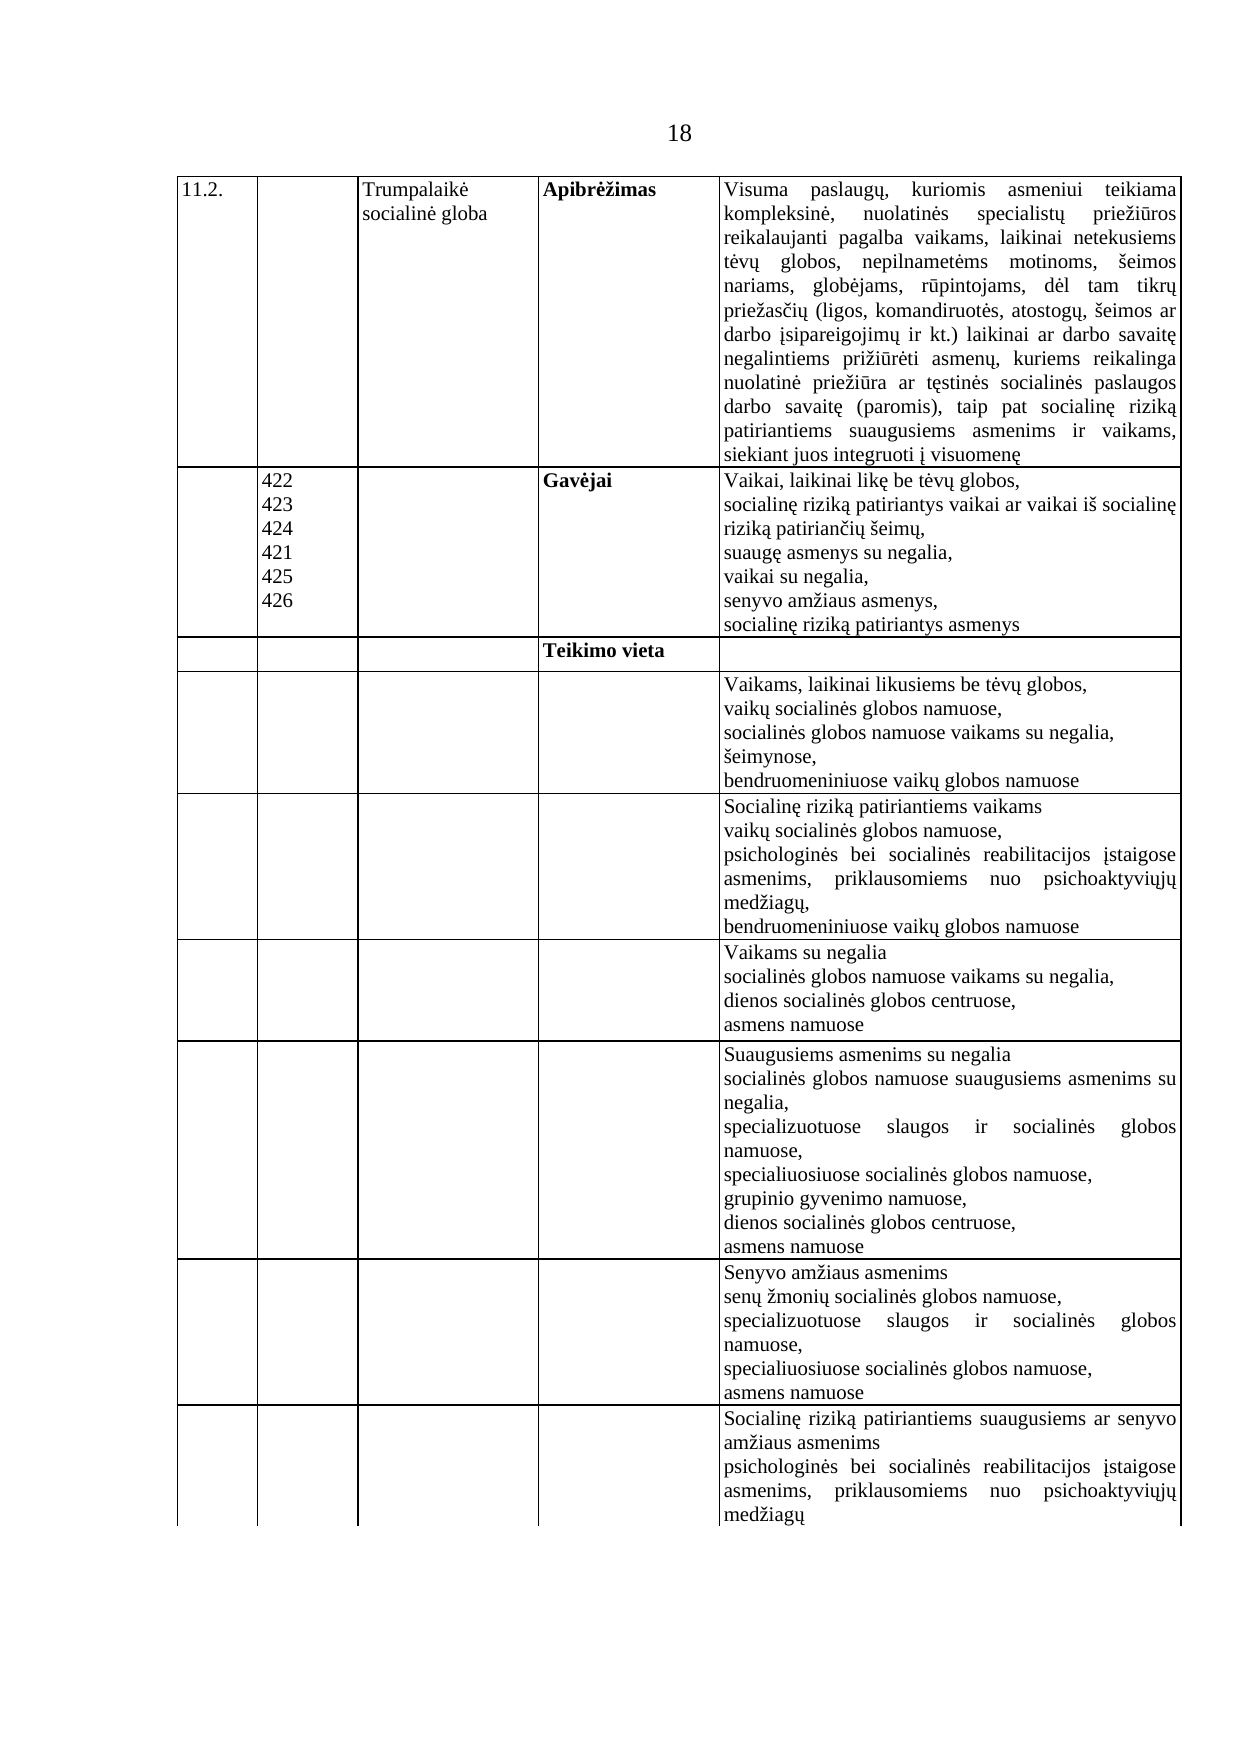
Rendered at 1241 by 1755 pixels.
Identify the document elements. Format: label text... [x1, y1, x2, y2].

table_cell [258, 940, 357, 1040]
table_cell [539, 1042, 719, 1258]
table_cell [178, 794, 257, 938]
table_cell Senyvo amžiaus asmenims senų žmonių socialinės globos namuose, specializuotuose slaugos ir socialinės globos namuose, specialiuosiuose socialinės globos namuose, asmens namuose [720, 1260, 1180, 1404]
table_cell [539, 1406, 719, 1526]
table_cell Apibrėžimas [539, 177, 719, 466]
table_cell [258, 638, 357, 671]
table_cell [178, 468, 257, 636]
table_cell [258, 177, 357, 466]
table_cell Vaikams, laikinai likusiems be tėvų globos, vaikų socialinės globos namuose, socialinės globos namuose vaikams su negalia, šeimynose, bendruomeniniuose vaikų globos namuose [720, 672, 1180, 792]
table_cell [178, 672, 257, 792]
table_cell [178, 1406, 257, 1526]
table_cell Socialinę riziką patiriantiems vaikams vaikų socialinės globos namuose, psichologinės bei socialinės reabilitacijos įstaigose asmenims, priklausomiems nuo psichoaktyviųjų medžiagų, bendruomeniniuose vaikų globos namuose [720, 794, 1180, 938]
table_cell [178, 1260, 257, 1404]
table_cell Teikimo vieta [539, 638, 719, 671]
table_cell Gavėjai [539, 468, 719, 636]
table_cell [258, 794, 357, 938]
table_cell [258, 672, 357, 792]
table_cell Socialinę riziką patiriantiems suaugusiems ar senyvo amžiaus asmenims psichologinės bei socialinės reabilitacijos įstaigose asmenims, priklausomiems nuo psichoaktyviųjų medžiagų [720, 1406, 1180, 1526]
table_cell 422 423 424 421 425 426 [258, 468, 357, 636]
table_cell [359, 794, 538, 938]
table_cell [539, 940, 719, 1040]
table_cell [178, 1042, 257, 1258]
table_cell [359, 672, 538, 792]
table_cell Visuma paslaugų, kuriomis asmeniui teikiama kompleksinė, nuolatinės specialistų priežiūros reikalaujanti pagalba vaikams, laikinai netekusiems tėvų globos, nepilnametėms motinoms, šeimos nariams, globėjams, rūpintojams, dėl tam tikrų priežasčių (ligos, komandiruotės, atostogų, šeimos ar darbo įsipareigojimų ir kt.) laikinai ar darbo savaitę negalintiems prižiūrėti asmenų, kuriems reikalinga nuolatinė priežiūra ar tęstinės socialinės paslaugos darbo savaitę (paromis), taip pat socialinę riziką patiriantiems suaugusiems asmenims ir vaikams, siekiant juos integruoti į visuomenę [720, 177, 1180, 466]
table_cell [359, 1406, 538, 1526]
table_cell 11.2. [178, 177, 257, 466]
table_cell [359, 638, 538, 671]
table_cell [359, 468, 538, 636]
table_cell [178, 940, 257, 1040]
table_cell Vaikams su negalia socialinės globos namuose vaikams su negalia, dienos socialinės globos centruose, asmens namuose [720, 940, 1180, 1040]
table_cell Trumpalaikė socialinė globa [359, 177, 538, 466]
table_cell [539, 672, 719, 792]
table_cell Vaikai, laikinai likę be tėvų globos, socialinę riziką patiriantys vaikai ar vaikai iš socialinę riziką patiriančių šeimų, suaugę asmenys su negalia, vaikai su negalia, senyvo amžiaus asmenys, socialinę riziką patiriantys asmenys [720, 468, 1180, 636]
table_cell [258, 1042, 357, 1258]
table_cell [359, 1260, 538, 1404]
table_cell [539, 1260, 719, 1404]
table_cell [359, 940, 538, 1040]
table_cell [539, 794, 719, 938]
table_cell Suaugusiems asmenims su negalia socialinės globos namuose suaugusiems asmenims su negalia, specializuotuose slaugos ir socialinės globos namuose, specialiuosiuose socialinės globos namuose, grupinio gyvenimo namuose, dienos socialinės globos centruose, asmens namuose [720, 1042, 1180, 1258]
table_cell [720, 638, 1180, 671]
table_cell [258, 1406, 357, 1526]
table_cell [178, 638, 257, 671]
table_cell [258, 1260, 357, 1404]
table_cell [359, 1042, 538, 1258]
